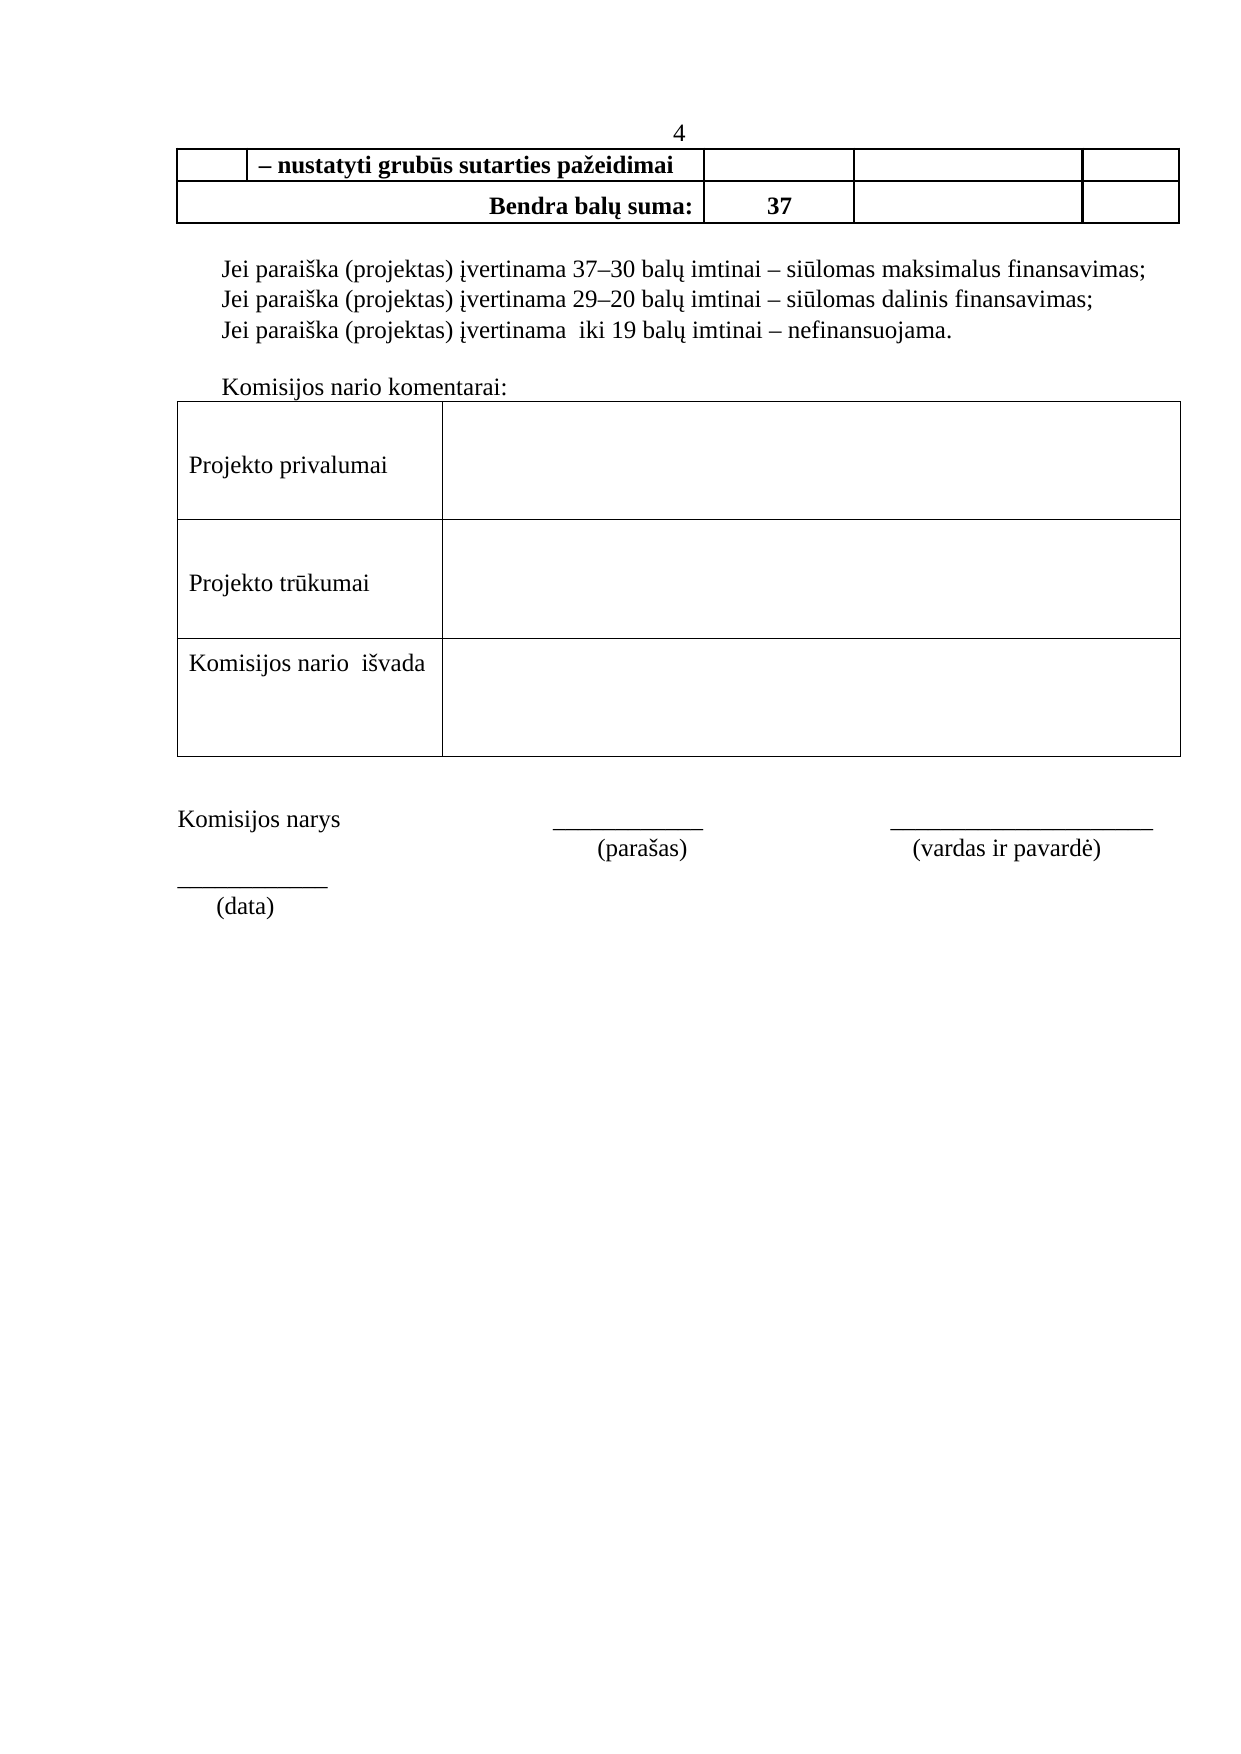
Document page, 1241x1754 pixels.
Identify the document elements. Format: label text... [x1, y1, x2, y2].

text (parašas) (vardas ir pavardė) [177, 833, 1181, 862]
text Jei paraiška (projektas) įvertinama 29–20 balų imtinai – siūlomas dalinis finansavimas; [177, 284, 1181, 313]
text ____________ [177, 862, 1181, 891]
table_cell Komisijos nario išvada [178, 639, 442, 756]
table_cell [855, 182, 1081, 222]
text Komisijos nario komentarai: [177, 372, 1181, 401]
table_cell Projekto trūkumai [178, 520, 442, 637]
table_header [443, 402, 1180, 519]
table_cell Bendra balų suma: [178, 182, 703, 222]
text Jei paraiška (projektas) įvertinama 37–30 balų imtinai – siūlomas maksimalus finansavimas; [177, 254, 1181, 283]
table_header Projekto privalumai [178, 402, 442, 519]
text Komisijos narys ____________ _____________________ [177, 804, 1181, 833]
table_cell [705, 150, 853, 180]
table_cell [855, 150, 1081, 180]
table_cell [1084, 182, 1178, 222]
table_cell [178, 150, 246, 180]
table_cell [443, 520, 1180, 637]
text Jei paraiška (projektas) įvertinama iki 19 balų imtinai – nefinansuojama. [177, 315, 1181, 344]
table_cell [443, 639, 1180, 756]
table_cell 37 [705, 182, 853, 222]
table_cell [1084, 150, 1178, 180]
table_cell – nustatyti grubūs sutarties pažeidimai [248, 150, 703, 180]
text (data) [177, 891, 1181, 919]
